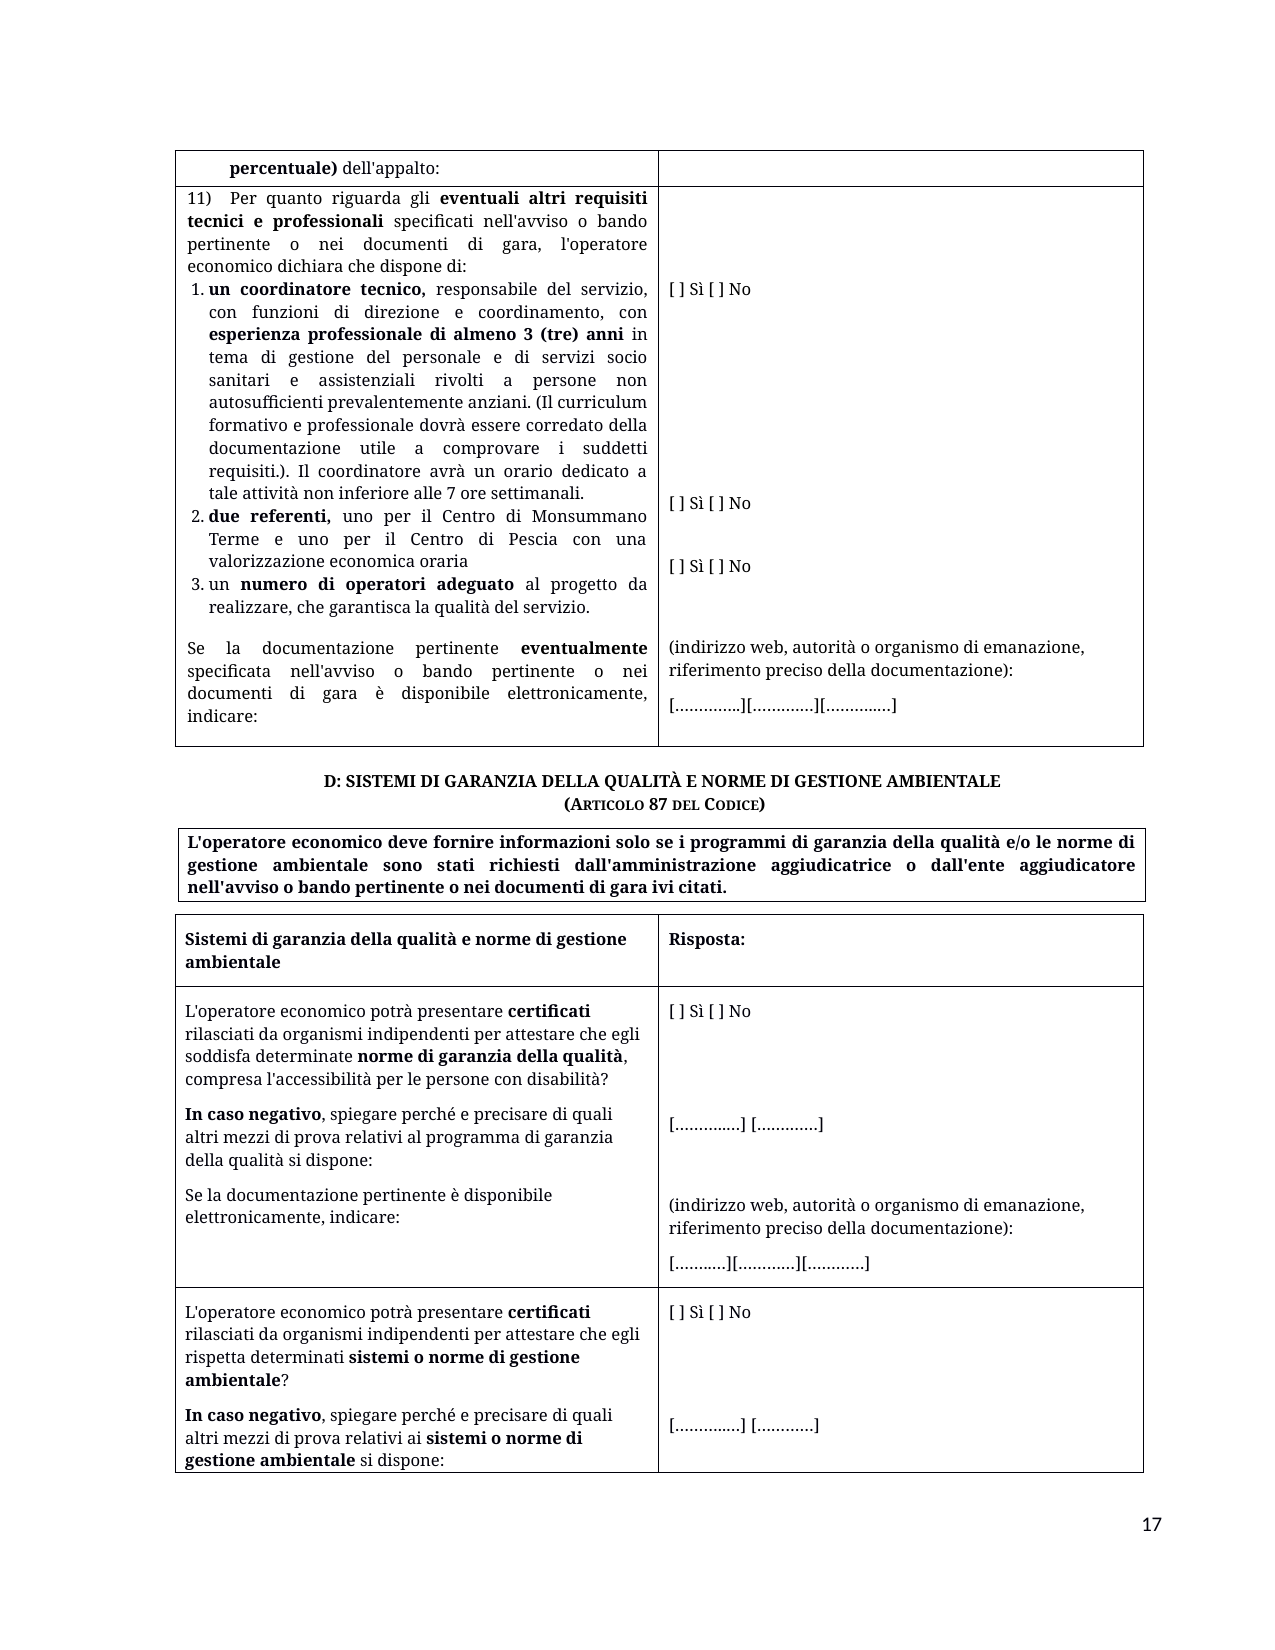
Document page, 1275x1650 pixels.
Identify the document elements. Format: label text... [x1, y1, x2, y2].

title (Articolo 87 del Codice) [187, 792, 1137, 815]
table_header Sistemi di garanzia della qualità e norme di gestione ambientale [176, 915, 658, 986]
table_cell [ ] Sì [ ] No [ ] Sì [ ] No [ ] Sì [ ] No (indirizzo web, autorità o organismo di emanazione, riferimento preciso della documentazione): […………..][……….…][………..…] [659, 187, 1143, 746]
text L'operatore economico deve fornire informazioni solo se i programmi di garanzia della qualità e/o le norme di gestione ambientale sono stati richiesti dall'amministrazione aggiudicatrice o dall'ente aggiudicatore nell'avviso o bando pertinente o nei documenti di gara ivi citati. [179, 829, 1145, 901]
table_cell [659, 151, 1143, 186]
table_cell L'operatore economico potrà presentare certificati rilasciati da organismi indipendenti per attestare che egli rispetta determinati sistemi o norme di gestione ambientale? In caso negativo, spiegare perché e precisare di quali altri mezzi di prova relativi ai sistemi o norme di gestione ambientale si dispone: [176, 1288, 658, 1472]
table_cell [ ] Sì [ ] No [………..…] […………] [659, 1288, 1143, 1472]
title D: SISTEMI di garanzia della qualità e norme di gestione ambientale [187, 769, 1137, 792]
table_cell L'operatore economico potrà presentare certificati rilasciati da organismi indipendenti per attestare che egli soddisfa determinate norme di garanzia della qualità, compresa l'accessibilità per le persone con disabilità? In caso negativo, spiegare perché e precisare di quali altri mezzi di prova relativi al programma di garanzia della qualità si dispone: Se la documentazione pertinente è disponibile elettronicamente, indicare: [176, 987, 658, 1287]
table_cell 11) Per quanto riguarda gli eventuali altri requisiti tecnici e professionali specificati nell'avviso o bando pertinente o nei documenti di gara, l'operatore economico dichiara che dispone di: un coordinatore tecnico, responsabile del servizio, con funzioni di direzione e coordinamento, con esperienza professionale di almeno 3 (tre) anni in tema di gestione del personale e di servizi socio sanitari e assistenziali rivolti a persone non autosufficienti prevalentemente anziani. (Il curriculum formativo e professionale dovrà essere corredato della documentazione utile a comprovare i suddetti requisiti.). Il coordinatore avrà un orario dedicato a tale attività non inferiore alle 7 ore settimanali. due referenti, uno per il Centro di Monsummano Terme e uno per il Centro di Pescia con una valorizzazione economica oraria un numero di operatori adeguato al progetto da realizzare, che garantisca la qualità del servizio. Se la documentazione pertinente eventualmente specificata nell'avviso o bando pertinente o nei documenti di gara è disponibile elettronicamente, indicare: [176, 187, 658, 746]
table_cell [ ] Sì [ ] No [………..…] […….……] (indirizzo web, autorità o organismo di emanazione, riferimento preciso della documentazione): [……..…][…………][…………] [659, 987, 1143, 1287]
table_cell percentuale) dell'appalto: [176, 151, 658, 186]
table_header Risposta: [659, 915, 1143, 986]
